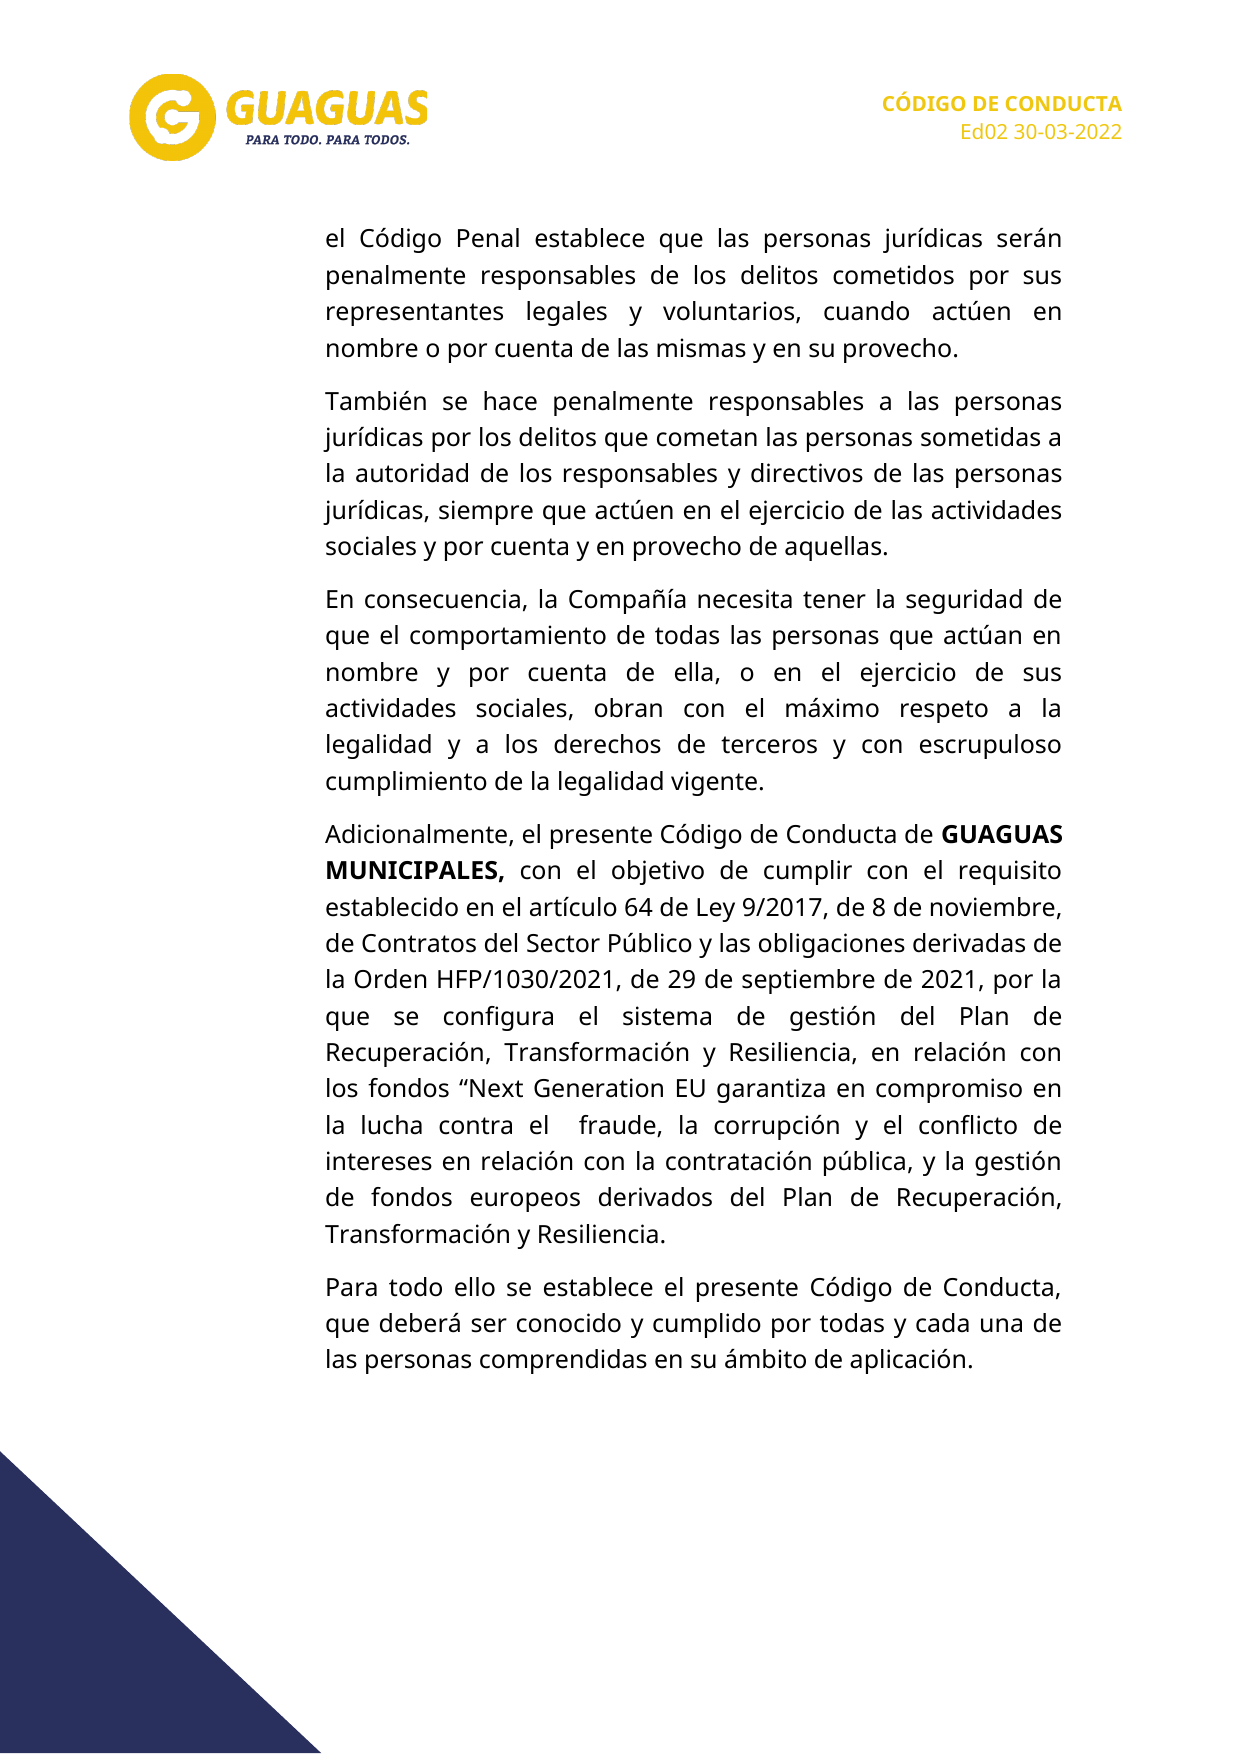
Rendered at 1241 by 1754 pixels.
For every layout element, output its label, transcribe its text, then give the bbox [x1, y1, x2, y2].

text En consecuencia, la Compañía necesita tener la seguridad de que el comportamiento de todas las personas que actúan en nombre y por cuenta de ella, o en el ejercicio de sus actividades sociales, obran con el máximo respeto a la legalidad y a los derechos de terceros y con escrupuloso cumplimiento de la legalidad vigente. [325, 582, 1063, 797]
text Adicionalmente, el presente Código de Conducta de GUAGUAS MUNICIPALES, con el objetivo de cumplir con el requisito establecido en el artículo 64 de Ley 9/2017, de 8 de noviembre, de Contratos del Sector Público y las obligaciones derivadas de la Orden HFP/1030/2021, de 29 de septiembre de 2021, por la que se configura el sistema de gestión del Plan de Recuperación, Transformación y Resiliencia, en relación con los fondos “Next Generation EU garantiza en compromiso en la lucha contra el fraude, la corrupción y el conflicto de intereses en relación con la contratación pública, y la gestión de fondos europeos derivados del Plan de Recuperación, Transformación y Resiliencia. [325, 816, 1063, 1250]
text el Código Penal establece que las personas jurídicas serán penalmente responsables de los delitos cometidos por sus representantes legales y voluntarios, cuando actúen en nombre o por cuenta de las mismas y en su provecho. [325, 221, 1063, 364]
text Para todo ello se establece el presente Código de Conducta, que deberá ser conocido y cumplido por todas y cada una de las personas comprendidas en su ámbito de aplicación. [325, 1269, 1063, 1376]
text También se hace penalmente responsables a las personas jurídicas por los delitos que cometan las personas sometidas a la autoridad de los responsables y directivos de las personas jurídicas, siempre que actúen en el ejercicio de las actividades sociales y por cuenta y en provecho de aquellas. [325, 383, 1063, 563]
